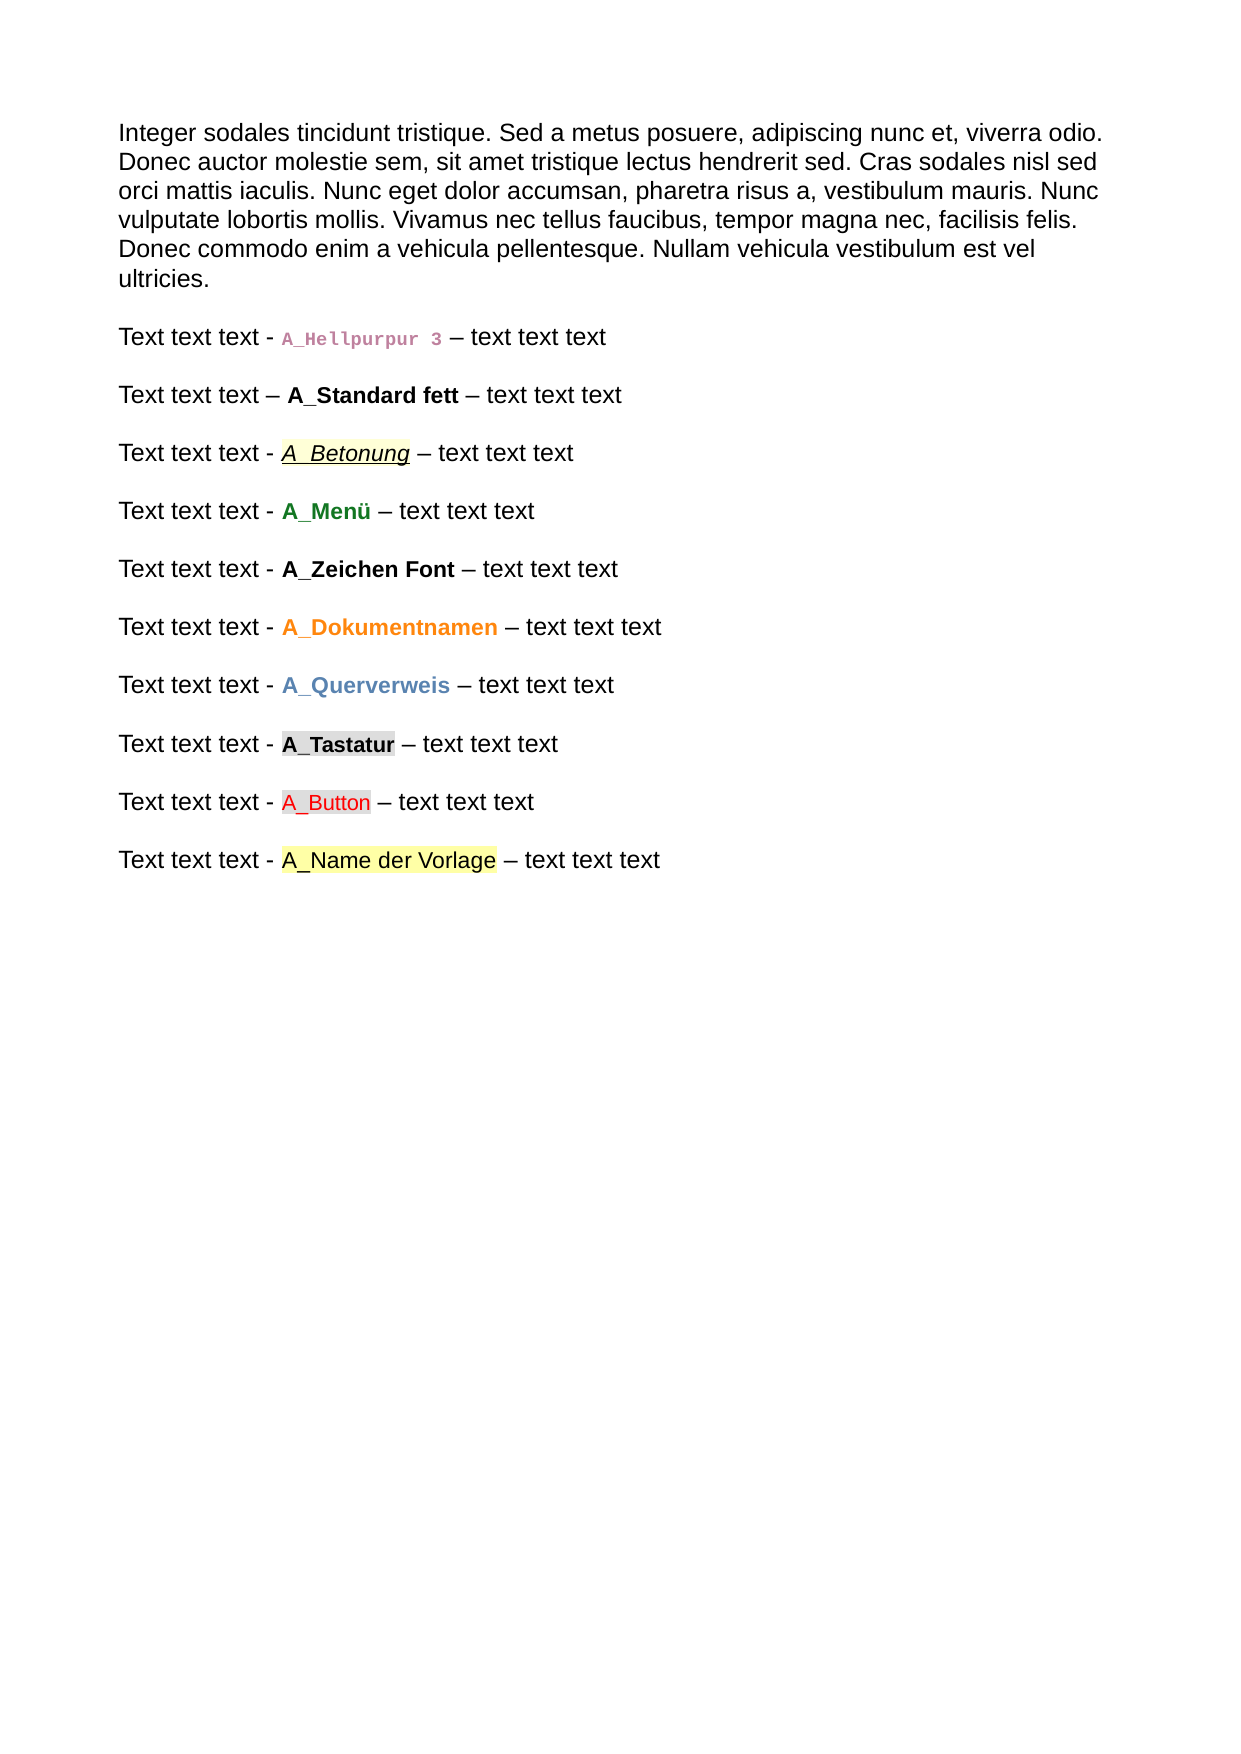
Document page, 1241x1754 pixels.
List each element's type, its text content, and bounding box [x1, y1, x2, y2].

text Text text text - A_Name der Vorlage – text text text [118, 845, 1122, 874]
text Text text text - A_Hellpurpur 3 – text text text [118, 322, 1122, 351]
text Text text text - A_Dokumentnamen – text text text [118, 612, 1122, 641]
text Text text text - A_Querverweis – text text text [118, 670, 1122, 699]
text Text text text - A_Menü – text text text [118, 496, 1122, 525]
text Text text text – A_Standard fett – text text text [118, 380, 1122, 409]
text Integer sodales tincidunt tristique. Sed a metus posuere, adipiscing nunc et, viverra odio. Donec auctor molestie sem, sit amet tristique lectus hendrerit sed. Cras sodales nisl sed orci mattis iaculis. Nunc eget dolor accumsan, pharetra risus a, vestibulum mauris. Nunc vulputate lobortis mollis. Vivamus nec tellus faucibus, tempor magna nec, facilisis felis. Donec commodo enim a vehicula pellentesque. Nullam vehicula vestibulum est vel ultricies. [118, 118, 1122, 292]
text Text text text - A_Button – text text text [118, 787, 1122, 816]
text Text text text - A_Tastatur – text text text [118, 728, 1122, 757]
text Text text text - A_Zeichen Font – text text text [118, 554, 1122, 583]
text Text text text - A_Betonung – text text text [118, 438, 1122, 467]
